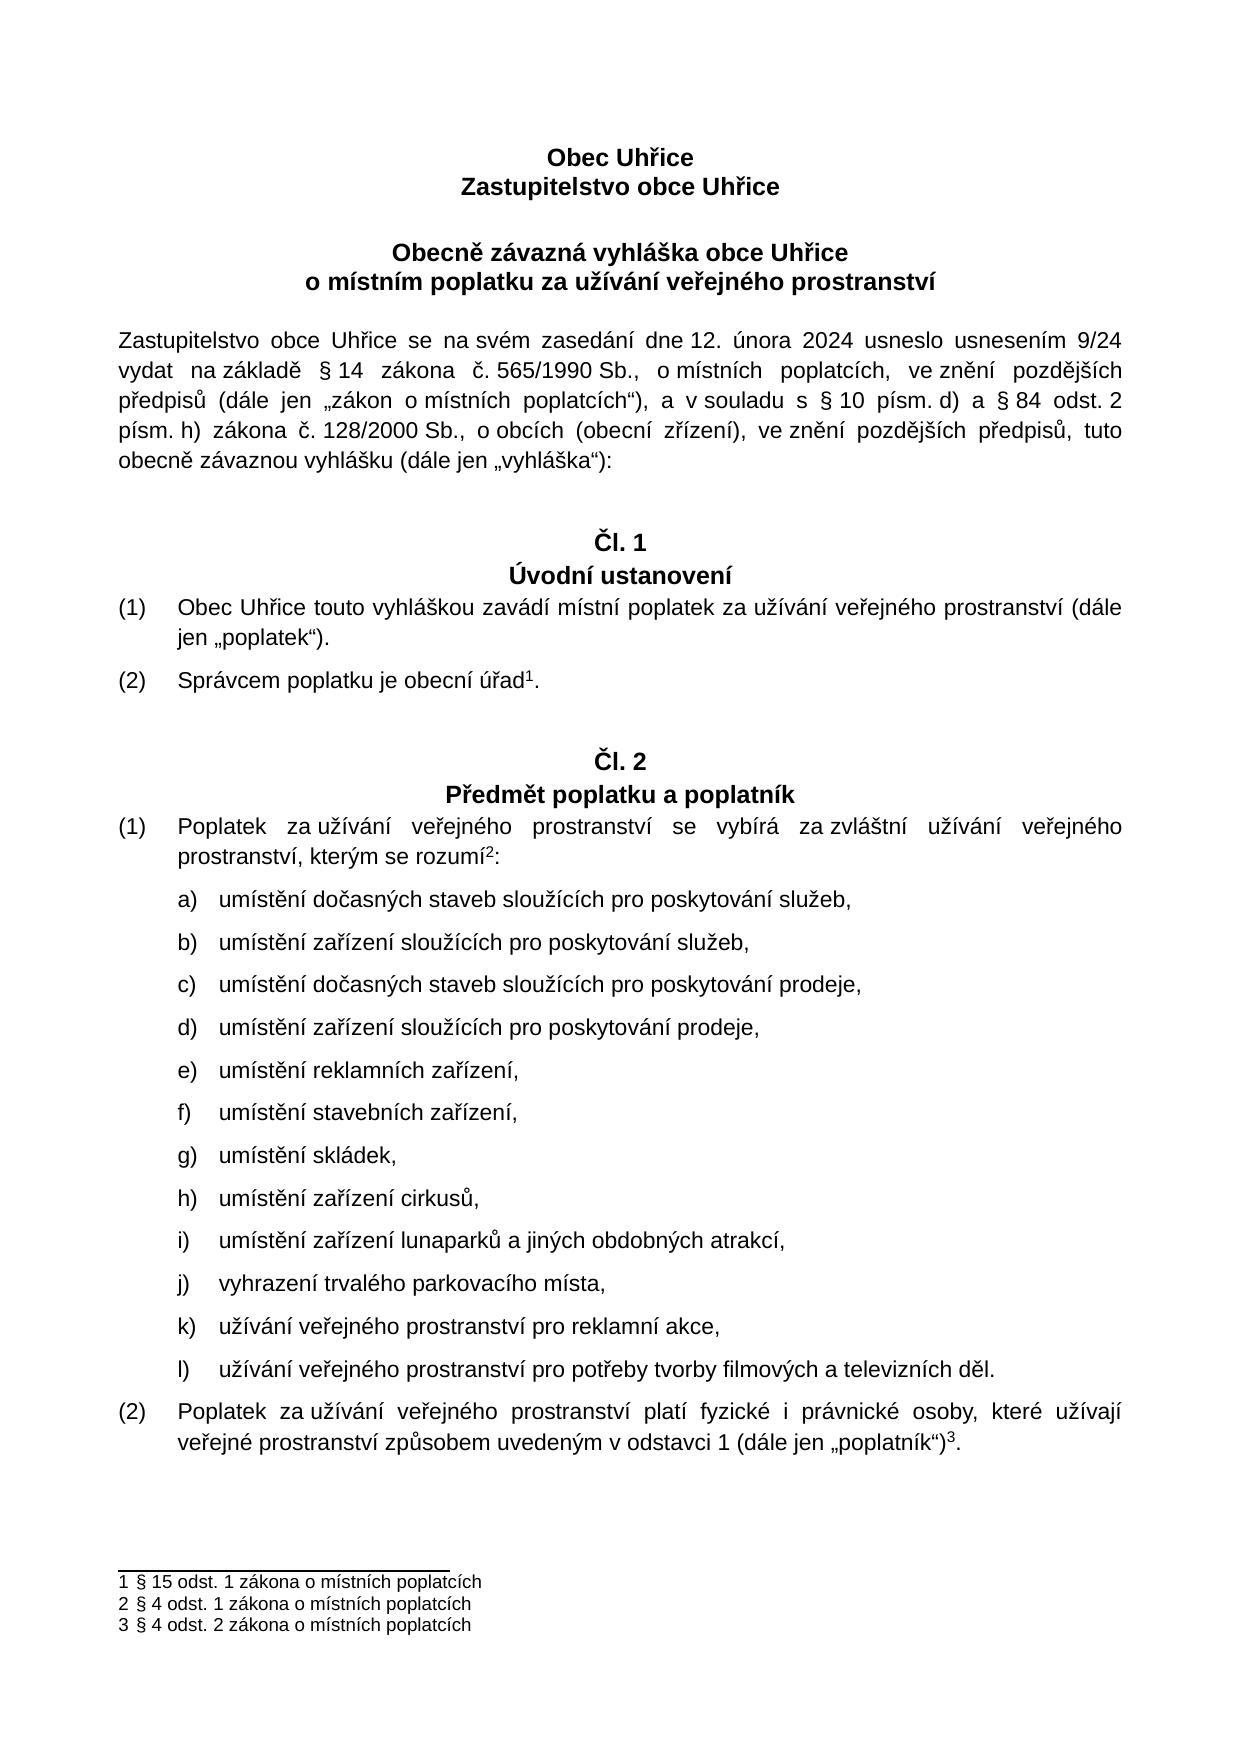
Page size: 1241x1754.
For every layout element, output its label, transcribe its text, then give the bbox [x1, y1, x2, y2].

list § 4 odst. 1 zákona o místních poplatcích [118, 1592, 1122, 1614]
list Poplatek za užívání veřejného prostranství se vybírá za zvláštní užívání veřejného prostranství, kterým se rozumí: [118, 813, 1122, 869]
list Obec Uhřice touto vyhláškou zavádí místní poplatek za užívání veřejného prostranství (dále jen „poplatek“). [118, 594, 1122, 650]
list umístění skládek, [177, 1142, 1122, 1168]
list umístění zařízení sloužících pro poskytování služeb, [177, 928, 1122, 955]
subtitle Obecně závazná vyhláška obce Uhřice o místním poplatku za užívání veřejného prostranství [118, 238, 1122, 295]
list umístění zařízení sloužících pro poskytování prodeje, [177, 1014, 1122, 1040]
subtitle Čl. 2 Předmět poplatku a poplatník [118, 747, 1122, 809]
subtitle Čl. 1 Úvodní ustanovení [118, 528, 1122, 589]
list § 15 odst. 1 zákona o místních poplatcích [118, 1571, 1122, 1592]
list vyhrazení trvalého parkovacího místa, [177, 1270, 1122, 1297]
list umístění dočasných staveb sloužících pro poskytování prodeje, [177, 971, 1122, 998]
text Obec Uhřice Zastupitelstvo obce Uhřice [118, 143, 1122, 201]
list § 4 odst. 2 zákona o místních poplatcích [118, 1614, 1122, 1635]
text Zastupitelstvo obce Uhřice se na svém zasedání dne 12. února 2024 usneslo usnesením 9/24 vydat na základě § 14 zákona č. 565/1990 Sb., o místních poplatcích, ve znění pozdějších předpisů (dále jen „zákon o místních poplatcích“), a v souladu s § 10 písm. d) a § 84 odst. 2 písm. h) zákona č. 128/2000 Sb., o obcích (obecní zřízení), ve znění pozdějších předpisů, tuto obecně závaznou vyhlášku (dále jen „vyhláška“): [118, 327, 1122, 474]
list užívání veřejného prostranství pro reklamní akce, [177, 1313, 1122, 1339]
list užívání veřejného prostranství pro potřeby tvorby filmových a televizních děl. [177, 1356, 1122, 1382]
list Poplatek za užívání veřejného prostranství platí fyzické i právnické osoby, které užívají veřejné prostranství způsobem uvedeným v odstavci 1 (dále jen „poplatník“). [118, 1398, 1122, 1455]
list Správcem poplatku je obecní úřad. [118, 667, 1122, 693]
list umístění stavebních zařízení, [177, 1099, 1122, 1126]
list umístění dočasných staveb sloužících pro poskytování služeb, [177, 886, 1122, 912]
list umístění reklamních zařízení, [177, 1057, 1122, 1083]
list umístění zařízení cirkusů, [177, 1185, 1122, 1211]
list umístění zařízení lunaparků a jiných obdobných atrakcí, [177, 1227, 1122, 1254]
